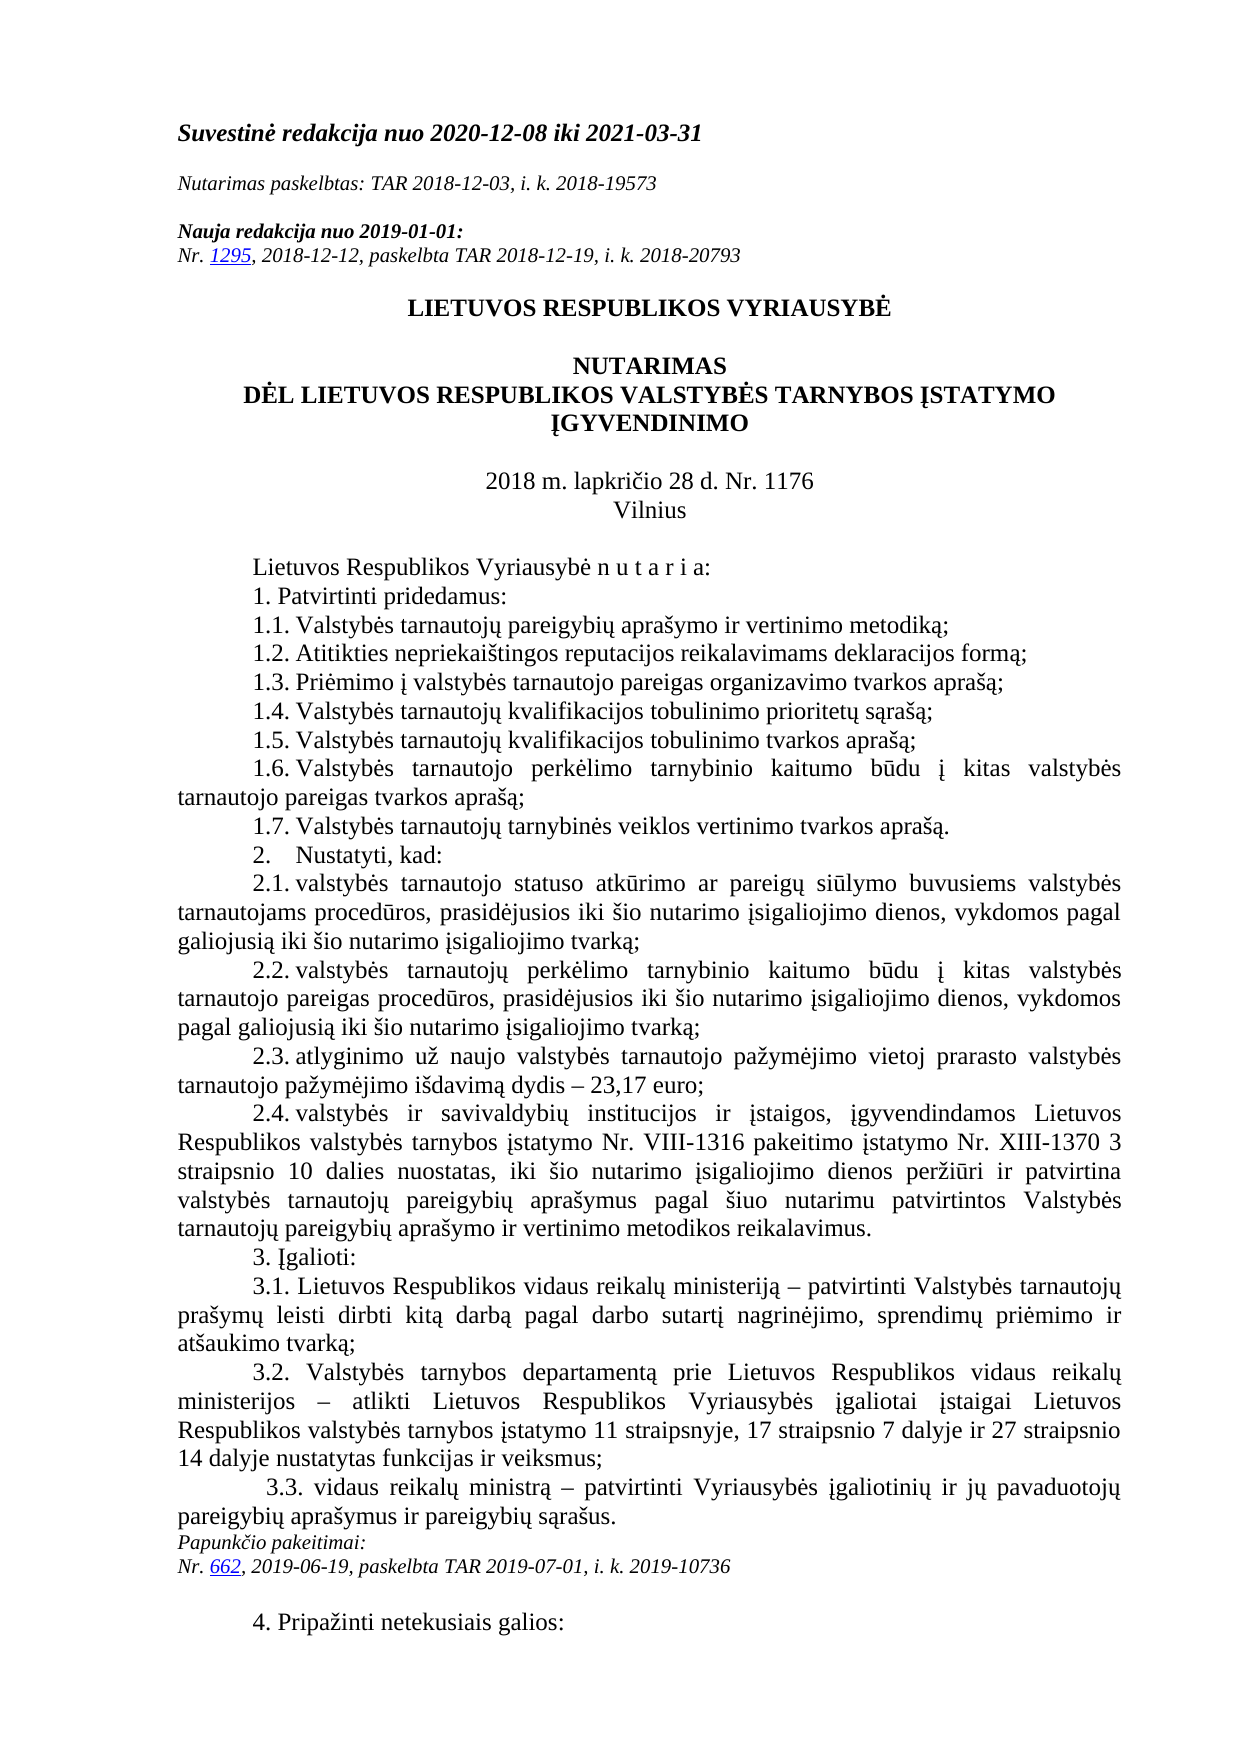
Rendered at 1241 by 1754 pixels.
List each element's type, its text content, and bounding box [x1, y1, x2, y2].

text NUTARIMAS [177, 351, 1122, 380]
text 3.3. vidaus reikalų ministrą – patvirtinti Vyriausybės įgaliotinių ir jų pavaduotojų pareigybių aprašymus ir pareigybių sąrašus. [177, 1472, 1122, 1530]
text DĖL LIETUVOS RESPUBLIKOS VALSTYBĖS TARNYBOS ĮSTATYMO ĮGYVENDINIMO [177, 380, 1122, 437]
text 2.1. valstybės tarnautojo statuso atkūrimo ar pareigų siūlymo buvusiems valstybės tarnautojams procedūros, prasidėjusios iki šio nutarimo įsigaliojimo dienos, vykdomos pagal galiojusią iki šio nutarimo įsigaliojimo tvarką; [177, 868, 1122, 955]
text 1.4. Valstybės tarnautojų kvalifikacijos tobulinimo prioritetų sąrašą; [177, 696, 1122, 725]
text Nauja redakcija nuo 2019-01-01: [177, 219, 1122, 243]
text 3. Įgalioti: [177, 1242, 1122, 1271]
text 3.2. Valstybės tarnybos departamentą prie Lietuvos Respublikos vidaus reikalų ministerijos – atlikti Lietuvos Respublikos Vyriausybės įgaliotai įstaigai Lietuvos Respublikos valstybės tarnybos įstatymo 11 straipsnyje, 17 straipsnio 7 dalyje ir 27 straipsnio 14 dalyje nustatytas funkcijas ir veiksmus; [177, 1357, 1122, 1472]
text 1.7. Valstybės tarnautojų tarnybinės veiklos vertinimo tvarkos aprašą. [177, 811, 1122, 840]
text 2018 m. lapkričio 28 d. Nr. 1176 [177, 466, 1122, 495]
text Nutarimas paskelbtas: TAR 2018-12-03, i. k. 2018-19573 [177, 171, 1122, 195]
text 1.1. Valstybės tarnautojų pareigybių aprašymo ir vertinimo metodiką; [177, 610, 1122, 638]
text Nr. 1295, 2018-12-12, paskelbta TAR 2018-12-19, i. k. 2018-20793 [177, 243, 1122, 267]
text 4. Pripažinti netekusiais galios: [177, 1607, 1122, 1635]
text Lietuvos Respublikos Vyriausybė n u t a r i a: [177, 552, 1122, 581]
text 1.3. Priėmimo į valstybės tarnautojo pareigas organizavimo tvarkos aprašą; [177, 667, 1122, 696]
text Papunkčio pakeitimai: [177, 1530, 1122, 1554]
text 2.4. valstybės ir savivaldybių institucijos ir įstaigos, įgyvendindamos Lietuvos Respublikos valstybės tarnybos įstatymo Nr. VIII-1316 pakeitimo įstatymo Nr. XIII-1370 3 straipsnio 10 dalies nuostatas, iki šio nutarimo įsigaliojimo dienos peržiūri ir patvirtina valstybės tarnautojų pareigybių aprašymus pagal šiuo nutarimu patvirtintos Valstybės tarnautojų pareigybių aprašymo ir vertinimo metodikos reikalavimus. [177, 1098, 1122, 1242]
text 1.5. Valstybės tarnautojų kvalifikacijos tobulinimo tvarkos aprašą; [177, 725, 1122, 753]
text Suvestinė redakcija nuo 2020-12-08 iki 2021-03-31 [177, 118, 1122, 147]
text 1.6. Valstybės tarnautojo perkėlimo tarnybinio kaitumo būdu į kitas valstybės tarnautojo pareigas tvarkos aprašą; [177, 753, 1122, 811]
text 2.2. valstybės tarnautojų perkėlimo tarnybinio kaitumo būdu į kitas valstybės tarnautojo pareigas procedūros, prasidėjusios iki šio nutarimo įsigaliojimo dienos, vykdomos pagal galiojusią iki šio nutarimo įsigaliojimo tvarką; [177, 955, 1122, 1041]
text Vilnius [177, 495, 1122, 523]
text LIETUVOS RESPUBLIKOS VYRIAUSYBĖ [177, 293, 1122, 322]
text 1. Patvirtinti pridedamus: [177, 581, 1122, 610]
text 2.3. atlyginimo už naujo valstybės tarnautojo pažymėjimo vietoj prarasto valstybės tarnautojo pažymėjimo išdavimą dydis – 23,17 euro; [177, 1041, 1122, 1098]
text Nr. 662, 2019-06-19, paskelbta TAR 2019-07-01, i. k. 2019-10736 [177, 1554, 1122, 1578]
text 2. Nustatyti, kad: [177, 840, 1122, 868]
text 1.2. Atitikties nepriekaištingos reputacijos reikalavimams deklaracijos formą; [177, 638, 1122, 667]
text 3.1. Lietuvos Respublikos vidaus reikalų ministeriją – patvirtinti Valstybės tarnautojų prašymų leisti dirbti kitą darbą pagal darbo sutartį nagrinėjimo, sprendimų priėmimo ir atšaukimo tvarką; [177, 1271, 1122, 1357]
